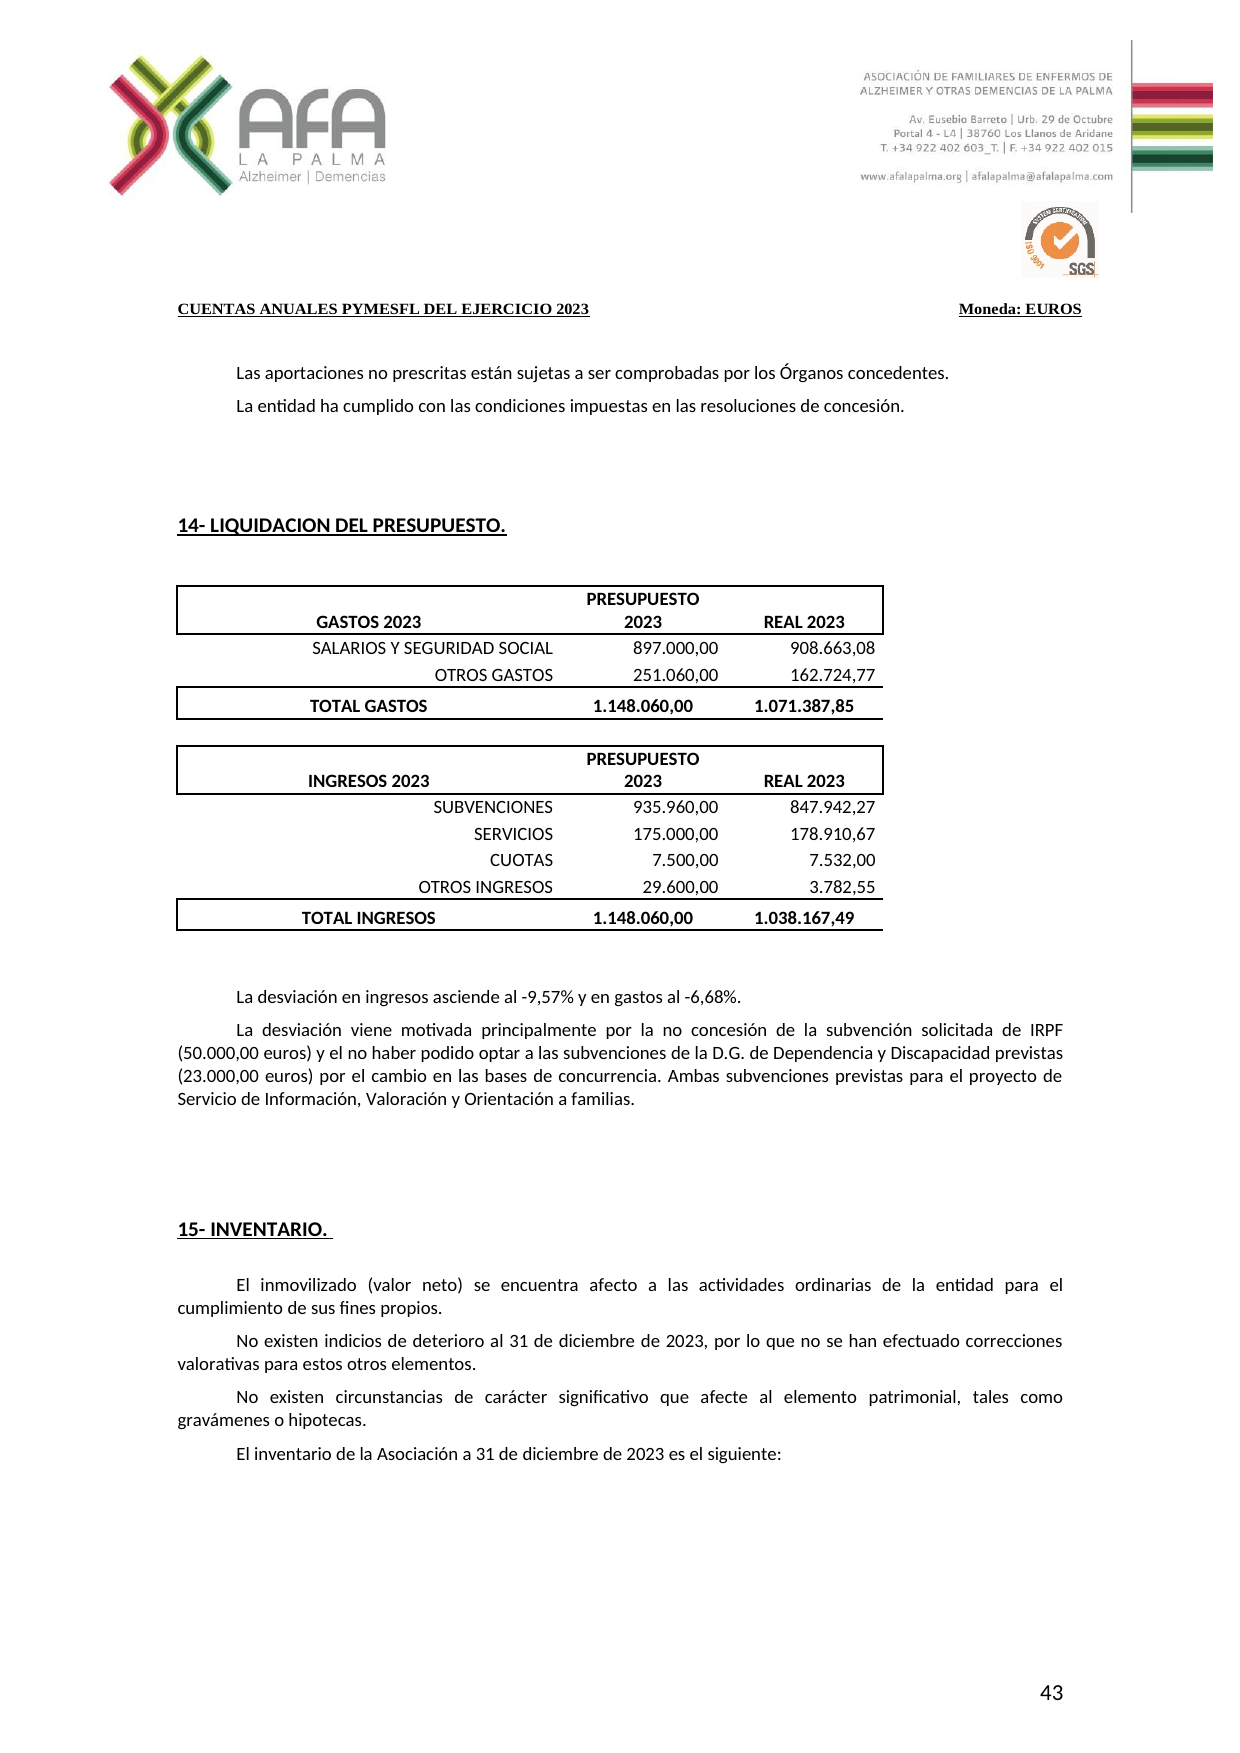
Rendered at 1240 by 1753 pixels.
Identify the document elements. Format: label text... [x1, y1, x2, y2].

text El inventario de la Asociación a 31 de diciembre de 2023 es el siguiente: [177, 1442, 1063, 1465]
table_cell 3.782,55 [726, 871, 883, 898]
table_cell SALARIOS Y SEGURIDAD SOCIAL [177, 635, 560, 659]
table_cell 1.038.167,49 [726, 900, 883, 929]
table_cell SUBVENCIONES [177, 795, 560, 818]
table_cell 251.060,00 [560, 659, 726, 686]
table_cell PRESUPUESTO 2023 [560, 747, 726, 792]
table_cell 29.600,00 [560, 871, 726, 898]
table_cell OTROS GASTOS [177, 659, 560, 686]
text El inmovilizado (valor neto) se encuentra afecto a las actividades ordinarias de la entidad para el cumplimiento de sus fines propios. [177, 1273, 1063, 1319]
text La desviación viene motivada principalmente por la no concesión de la subvención solicitada de IRPF (50.000,00 euros) y el no haber podido optar a las subvenciones de la D.G. de Dependencia y Discapacidad previstas (23.000,00 euros) por el cambio en las bases de concurrencia. Ambas subvenciones previstas para el proyecto de Servicio de Información, Valoración y Orientación a familias. [177, 1018, 1063, 1110]
table_cell OTROS INGRESOS [177, 871, 560, 898]
table_cell [560, 720, 726, 744]
table_cell 162.724,77 [726, 659, 883, 686]
text No existen circunstancias de carácter significativo que afecte al elemento patrimonial, tales como gravámenes o hipotecas. [177, 1386, 1063, 1431]
text La desviación en ingresos asciende al -9,57% y en gastos al -6,68%. [177, 985, 1063, 1008]
table_cell 1.071.387,85 [726, 688, 883, 717]
table_cell 175.000,00 [560, 819, 726, 844]
subtitle 14- LIQUIDACION DEL PRESUPUESTO. [177, 513, 1063, 538]
table_cell 847.942,27 [726, 795, 883, 818]
table_header REAL 2023 [726, 587, 882, 633]
table_cell CUOTAS [177, 845, 560, 871]
table_header PRESUPUESTO 2023 [560, 587, 726, 633]
subtitle 15- INVENTARIO. [177, 1216, 1063, 1241]
table_cell 935.960,00 [560, 795, 726, 818]
table_cell 178.910,67 [726, 819, 883, 844]
table_header GASTOS 2023 [178, 587, 560, 633]
table_cell 908.663,08 [726, 635, 883, 659]
text No existen indicios de deterioro al 31 de diciembre de 2023, por lo que no se han efectuado correcciones valorativas para estos otros elementos. [177, 1329, 1063, 1375]
table_cell 897.000,00 [560, 635, 726, 659]
table_cell [177, 720, 560, 744]
table_cell [726, 720, 883, 744]
table_cell TOTAL GASTOS [178, 688, 560, 717]
table_cell 7.500,00 [560, 845, 726, 871]
table_cell 1.148.060,00 [560, 900, 726, 929]
table_cell 1.148.060,00 [560, 688, 726, 717]
table_cell 7.532,00 [726, 845, 883, 871]
table_cell INGRESOS 2023 [178, 747, 560, 792]
text La entidad ha cumplido con las condiciones impuestas en las resoluciones de concesión. [177, 394, 1063, 417]
text Las aportaciones no prescritas están sujetas a ser comprobadas por los Órganos concedentes. [177, 361, 1063, 384]
table_cell REAL 2023 [726, 747, 882, 792]
table_cell TOTAL INGRESOS [178, 900, 560, 929]
table_cell SERVICIOS [177, 819, 560, 844]
